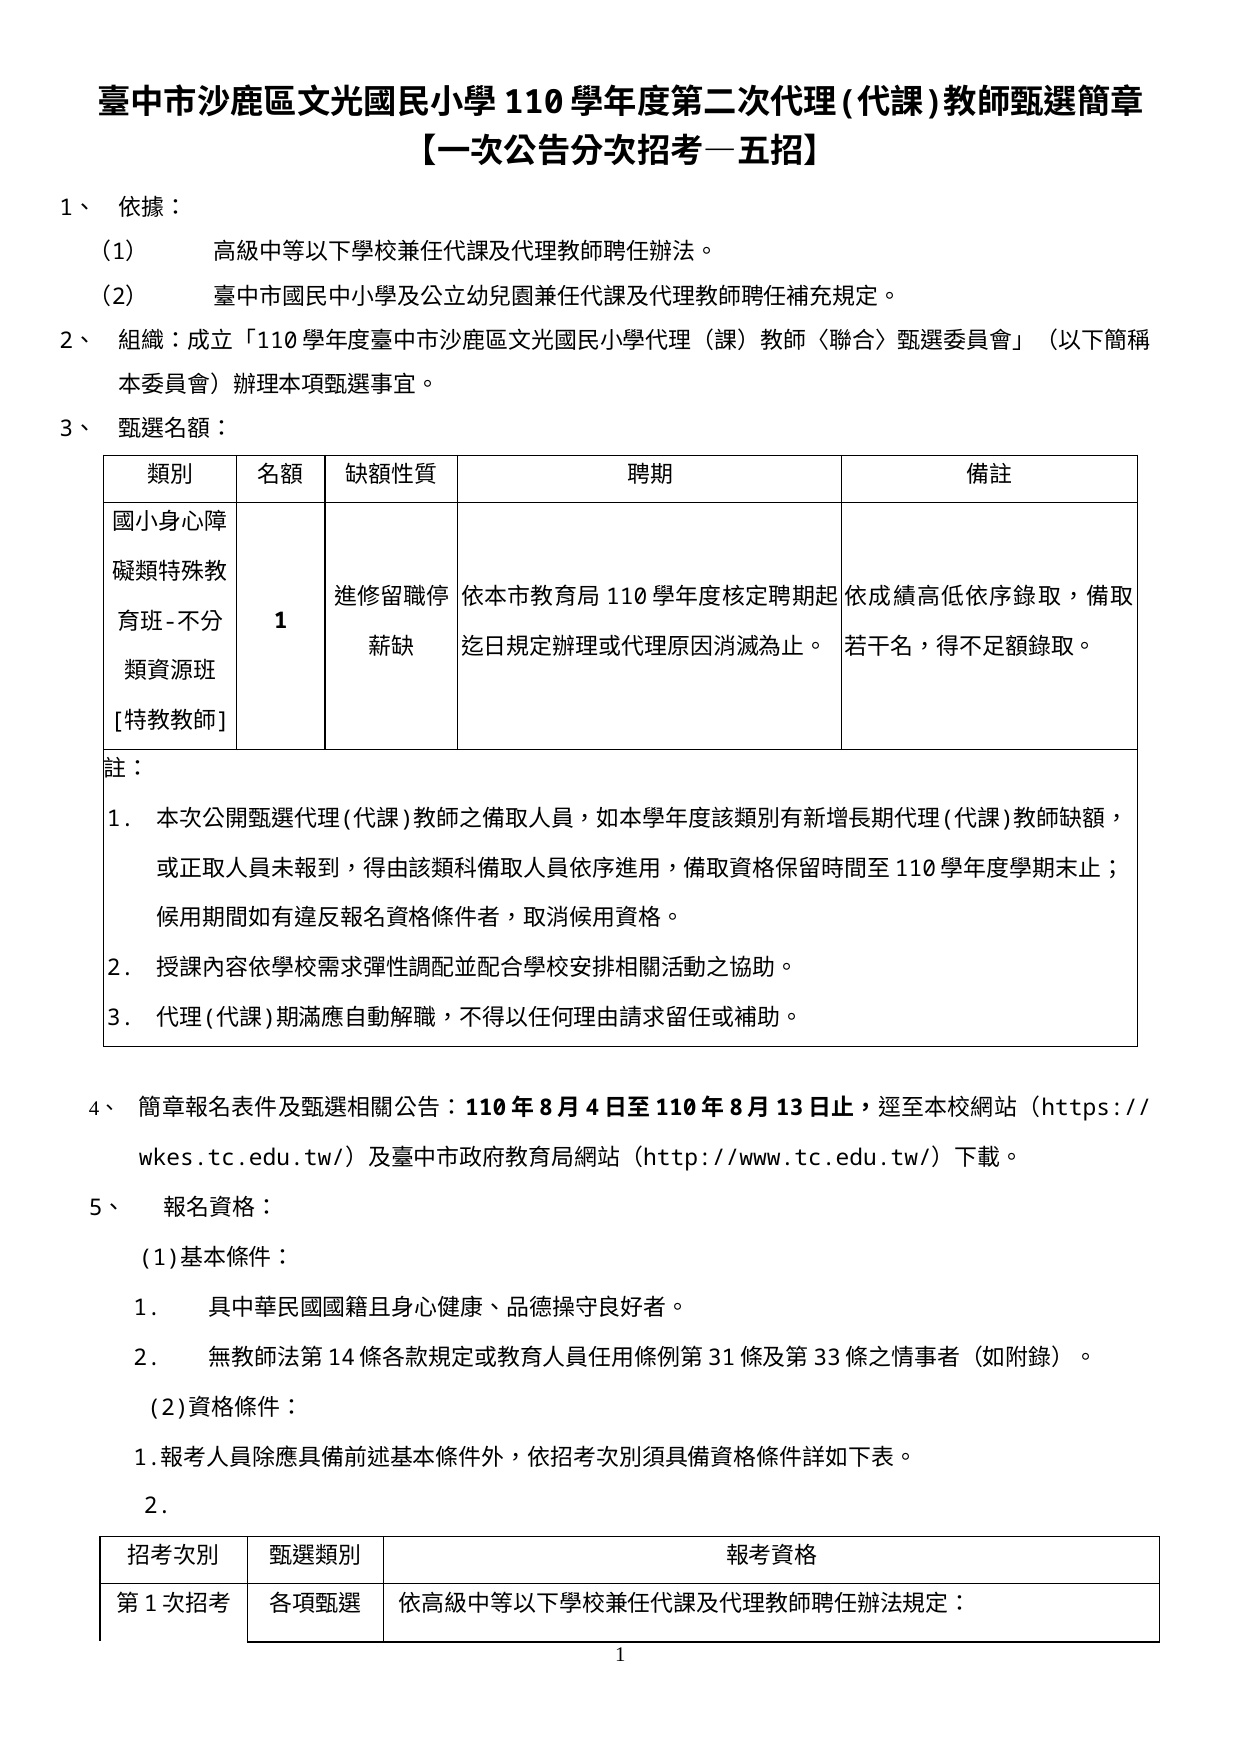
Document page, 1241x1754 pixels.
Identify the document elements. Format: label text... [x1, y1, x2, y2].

table_cell 1 [237, 503, 324, 749]
table_header 備註 [842, 456, 1137, 502]
table_cell 依高級中等以下學校兼任代課及代理教師聘任辦法規定： [384, 1584, 1159, 1641]
table_header 名額 [237, 456, 324, 502]
table_header 招考次別 [101, 1537, 247, 1583]
table_header 甄選類別 [248, 1537, 383, 1583]
table_cell 註： 本次公開甄選代理(代課)教師之備取人員，如本學年度該類別有新增長期代理(代課)教師缺額，或正取人員未報到，得由該類科備取人員依序進用，備取資格保留時間至110學年度學期末止；候用期間如有違反報名資格條件者，取消候用資格。 授課內容依學校需求彈性調配並配合學校安排相關活動之協助。 代理(代課)期滿應自動解職，不得以任何理由請求留任或補助。 [104, 750, 1137, 1046]
table_cell 各項甄選類別 [248, 1584, 383, 1641]
table_header 報考資格 [384, 1537, 1159, 1583]
list 報名資格： [89, 1189, 1152, 1222]
list 簡章報名表件及甄選相關公告：110年8月4日至110年8月13日止，逕至本校網站（https://wkes.tc.edu.tw/）及臺中市政府教育局網站（http://www.tc.edu.tw/）下載。 [89, 1089, 1152, 1172]
text (2)資格條件： [147, 1389, 1152, 1422]
text (1)基本條件： [139, 1239, 1152, 1272]
list 依據： [59, 189, 1152, 222]
text 1.報考人員除應具備前述基本條件外，依招考次別須具備資格條件詳如下表。 [133, 1439, 1152, 1472]
table_cell 國小身心障礙類特殊教育班-不分類資源班 [特教教師] [104, 503, 236, 749]
list 組織：成立「110學年度臺中市沙鹿區文光國民小學代理（課）教師〈聯合〉甄選委員會」（以下簡稱本委員會）辦理本項甄選事宜。 [59, 322, 1152, 399]
text 【一次公告分次招考—五招】 [89, 123, 1152, 172]
text 臺中市沙鹿區文光國民小學110學年度第二次代理(代課)教師甄選簡章 [89, 75, 1152, 123]
table_cell 進修留職停薪缺 [326, 503, 457, 749]
table_header 缺額性質 [326, 456, 457, 502]
table_cell 第1次招考 [101, 1584, 247, 1641]
table_cell 依成績高低依序錄取，備取若干名，得不足額錄取。 [842, 503, 1137, 749]
table_cell 依本市教育局110學年度核定聘期起迄日規定辦理或代理原因消滅為止。 [458, 503, 841, 749]
list 臺中市國民中小學及公立幼兒園兼任代課及代理教師聘任補充規定。 [89, 277, 1152, 311]
table_header 類別 [104, 456, 236, 502]
list 具中華民國國籍且身心健康、品德操守良好者。 [133, 1289, 1152, 1322]
list 甄選名額： [59, 410, 1152, 443]
table_header 聘期 [458, 456, 841, 502]
list 高級中等以下學校兼任代課及代理教師聘任辦法。 [89, 233, 1152, 267]
list 無教師法第14條各款規定或教育人員任用條例第31條及第33條之情事者（如附錄）。 [133, 1339, 1152, 1372]
text 2. [89, 1489, 1152, 1520]
